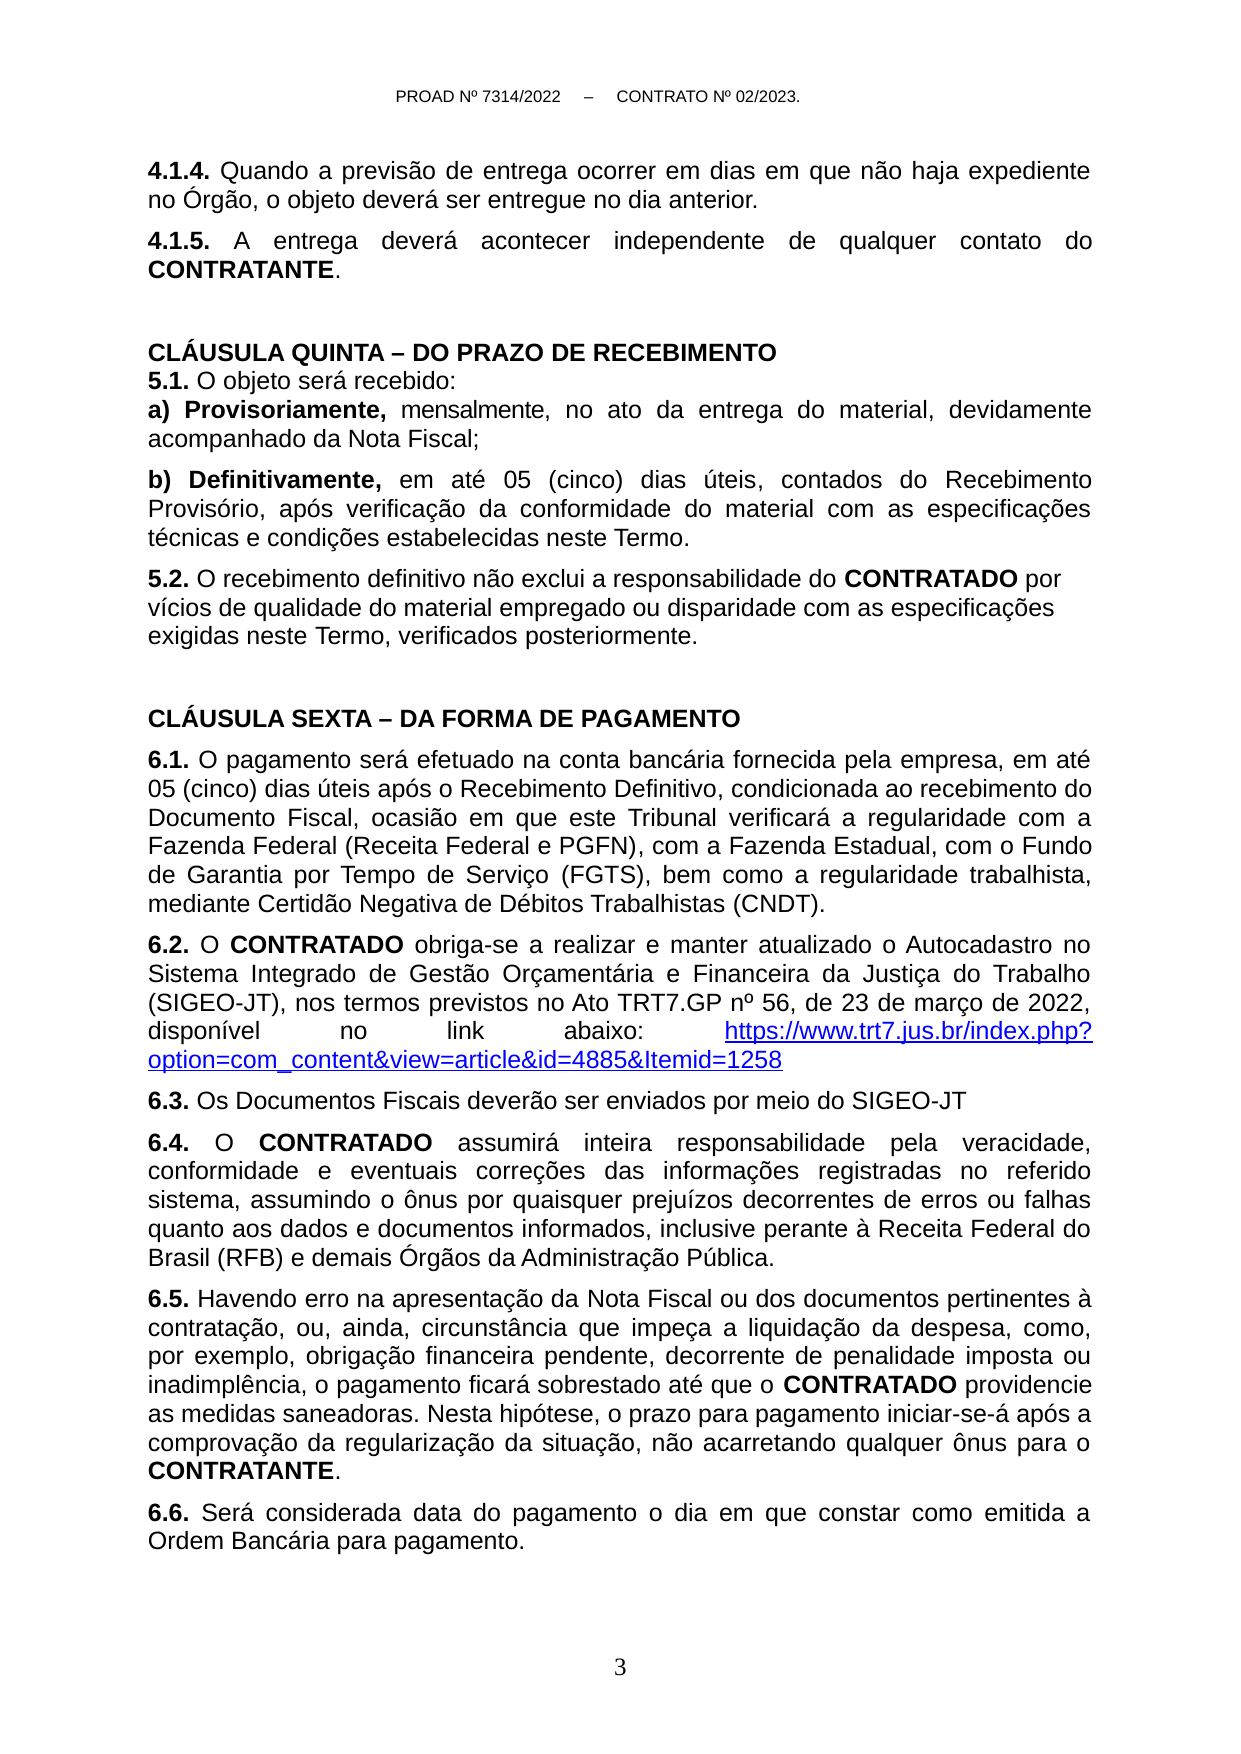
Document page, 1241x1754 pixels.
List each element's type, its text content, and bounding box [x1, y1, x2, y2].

text 6.5. Havendo erro na apresentação da Nota Fiscal ou dos documentos pertinentes à contratação, ou, ainda, circunstância que impeça a liquidação da despesa, como, por exemplo, obrigação financeira pendente, decorrente de penalidade imposta ou inadimplência, o pagamento ficará sobrestado até que o CONTRATADO providencie as medidas saneadoras. Nesta hipótese, o prazo para pagamento iniciar-se-á após a comprovação da regularização da situação, não acarretando qualquer ônus para o CONTRATANTE. [148, 1284, 1092, 1485]
subtitle 5.1. O objeto será recebido: [148, 366, 1092, 395]
text 6.2. O CONTRATADO obriga-se a realizar e manter atualizado o Autocadastro no Sistema Integrado de Gestão Orçamentária e Financeira da Justiça do Trabalho (SIGEO-JT), nos termos previstos no Ato TRT7.GP nº 56, de 23 de março de 2022, disponível no link abaixo: https://www.trt7.jus.br/index.php?option=com_content&view=article&id=4885&Itemid=1258 [148, 930, 1092, 1074]
list 4.1.4. Quando a previsão de entrega ocorrer em dias em que não haja expediente no Órgão, o objeto deverá ser entregue no dia anterior. [148, 156, 1092, 214]
list 4.1.5. A entrega deverá acontecer independente de qualquer contato do CONTRATANTE. [148, 226, 1092, 284]
list a) Provisoriamente, mensalmente, no ato da entrega do material, devidamente acompanhado da Nota Fiscal; [148, 395, 1092, 452]
list b) Definitivamente, em até 05 (cinco) dias úteis, contados do Recebimento Provisório, após verificação da conformidade do material com as especificações técnicas e condições estabelecidas neste Termo. [148, 465, 1092, 551]
text CLÁUSULA SEXTA – DA FORMA DE PAGAMENTO [148, 704, 1092, 732]
text 6.6. Será considerada data do pagamento o dia em que constar como emitida a Ordem Bancária para pagamento. [148, 1497, 1092, 1555]
text 6.4. O CONTRATADO assumirá inteira responsabilidade pela veracidade, conformidade e eventuais correções das informações registradas no referido sistema, assumindo o ônus por quaisquer prejuízos decorrentes de erros ou falhas quanto aos dados e documentos informados, inclusive perante à Receita Federal do Brasil (RFB) e demais Órgãos da Administração Pública. [148, 1127, 1092, 1271]
list 5.2. O recebimento definitivo não exclui a responsabilidade do CONTRATADO por vícios de qualidade do material empregado ou disparidade com as especificações exigidas neste Termo, verificados posteriormente. [148, 564, 1092, 650]
text 6.3. Os Documentos Fiscais deverão ser enviados por meio do SIGEO-JT [148, 1086, 1092, 1115]
subtitle CLÁUSULA QUINTA – DO PRAZO DE RECEBIMENTO [148, 337, 1092, 366]
text 6.1. O pagamento será efetuado na conta bancária fornecida pela empresa, em até 05 (cinco) dias úteis após o Recebimento Definitivo, condicionada ao recebimento do Documento Fiscal, ocasião em que este Tribunal verificará a regularidade com a Fazenda Federal (Receita Federal e PGFN), com a Fazenda Estadual, com o Fundo de Garantia por Tempo de Serviço (FGTS), bem como a regularidade trabalhista, mediante Certidão Negativa de Débitos Trabalhistas (CNDT). [148, 745, 1092, 917]
